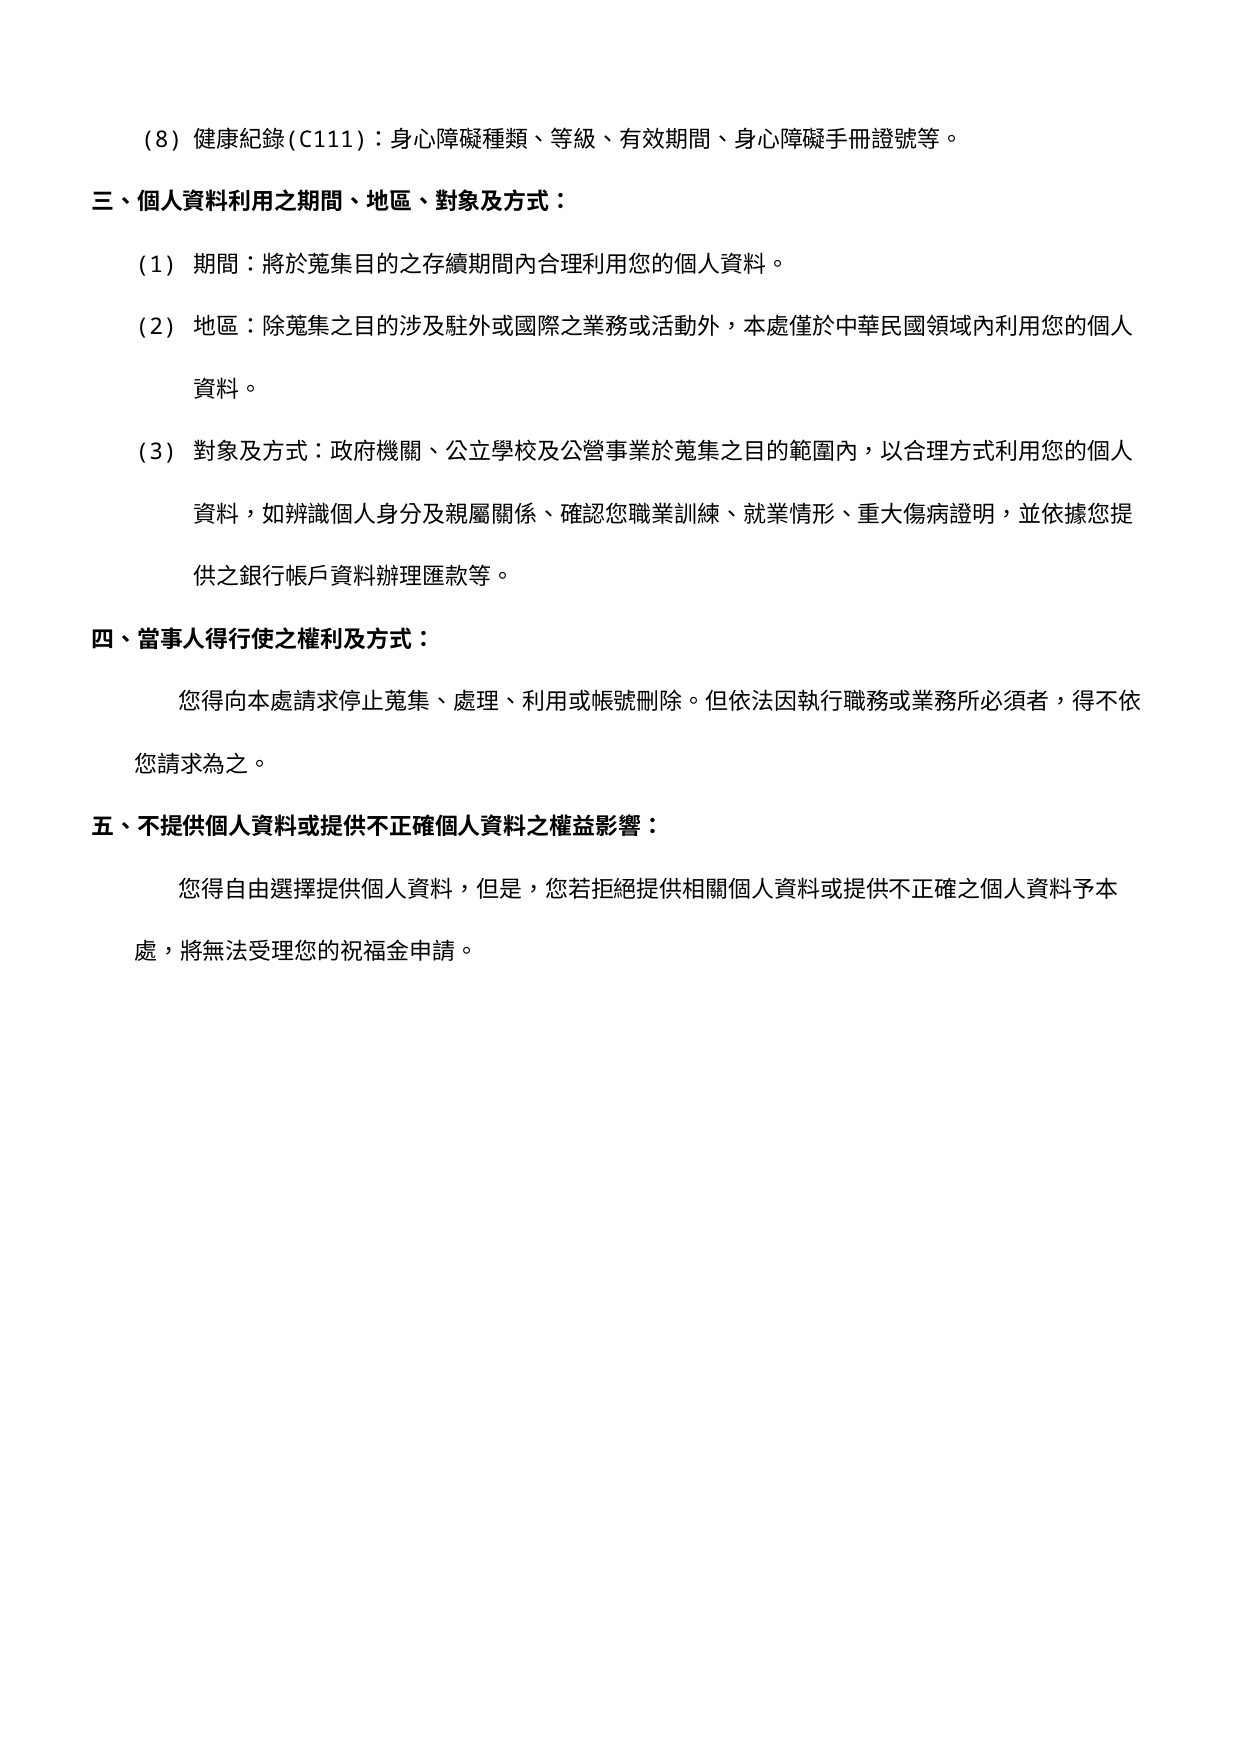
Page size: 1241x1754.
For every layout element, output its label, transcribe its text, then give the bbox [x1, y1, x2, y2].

table_cell 您得向本處請求停止蒐集、處理、利用或帳號刪除。但依法因執行職務或業務所必須者，得不依您請求為之。 五、不提供個人資料或提供不正確個人資料之權益影響： [91, 658, 1152, 846]
table_cell 您得自由選擇提供個人資料，但是，您若拒絕提供相關個人資料或提供不正確之個人資料予本處，將無法受理您的祝福金申請。 [91, 846, 1152, 971]
table_cell 辨識個人者(C001)：姓名、電話、電子郵件信箱、地址等。 辨識財務者(C002)：金融機構帳戶之號碼與姓名等。 政府資料中之辨識者(C003)：身分證統一編號等。 個人描述(C011)：出生年月日等。 僱用經過(C062)：日期、受僱方式、介紹等。 薪資與預扣款(C068)：薪水等。 受訓紀錄(C072)：工作必須之訓練與已接受之訓練等。 健康紀錄(C111)：身心障礙種類、等級、有效期間、身心障礙手冊證號等。 三、個人資料利用之期間、地區、對象及方式： [91, 96, 1152, 221]
table_cell 期間：將於蒐集目的之存續期間內合理利用您的個人資料。 地區：除蒐集之目的涉及駐外或國際之業務或活動外，本處僅於中華民國領域內利用您的個人資料。 對象及方式：政府機關、公立學校及公營事業於蒐集之目的範圍內，以合理方式利用您的個人資料，如辨識個人身分及親屬關係、確認您職業訓練、就業情形、重大傷病證明，並依據您提供之銀行帳戶資料辦理匯款等。 四、當事人得行使之權利及方式： [91, 221, 1152, 658]
